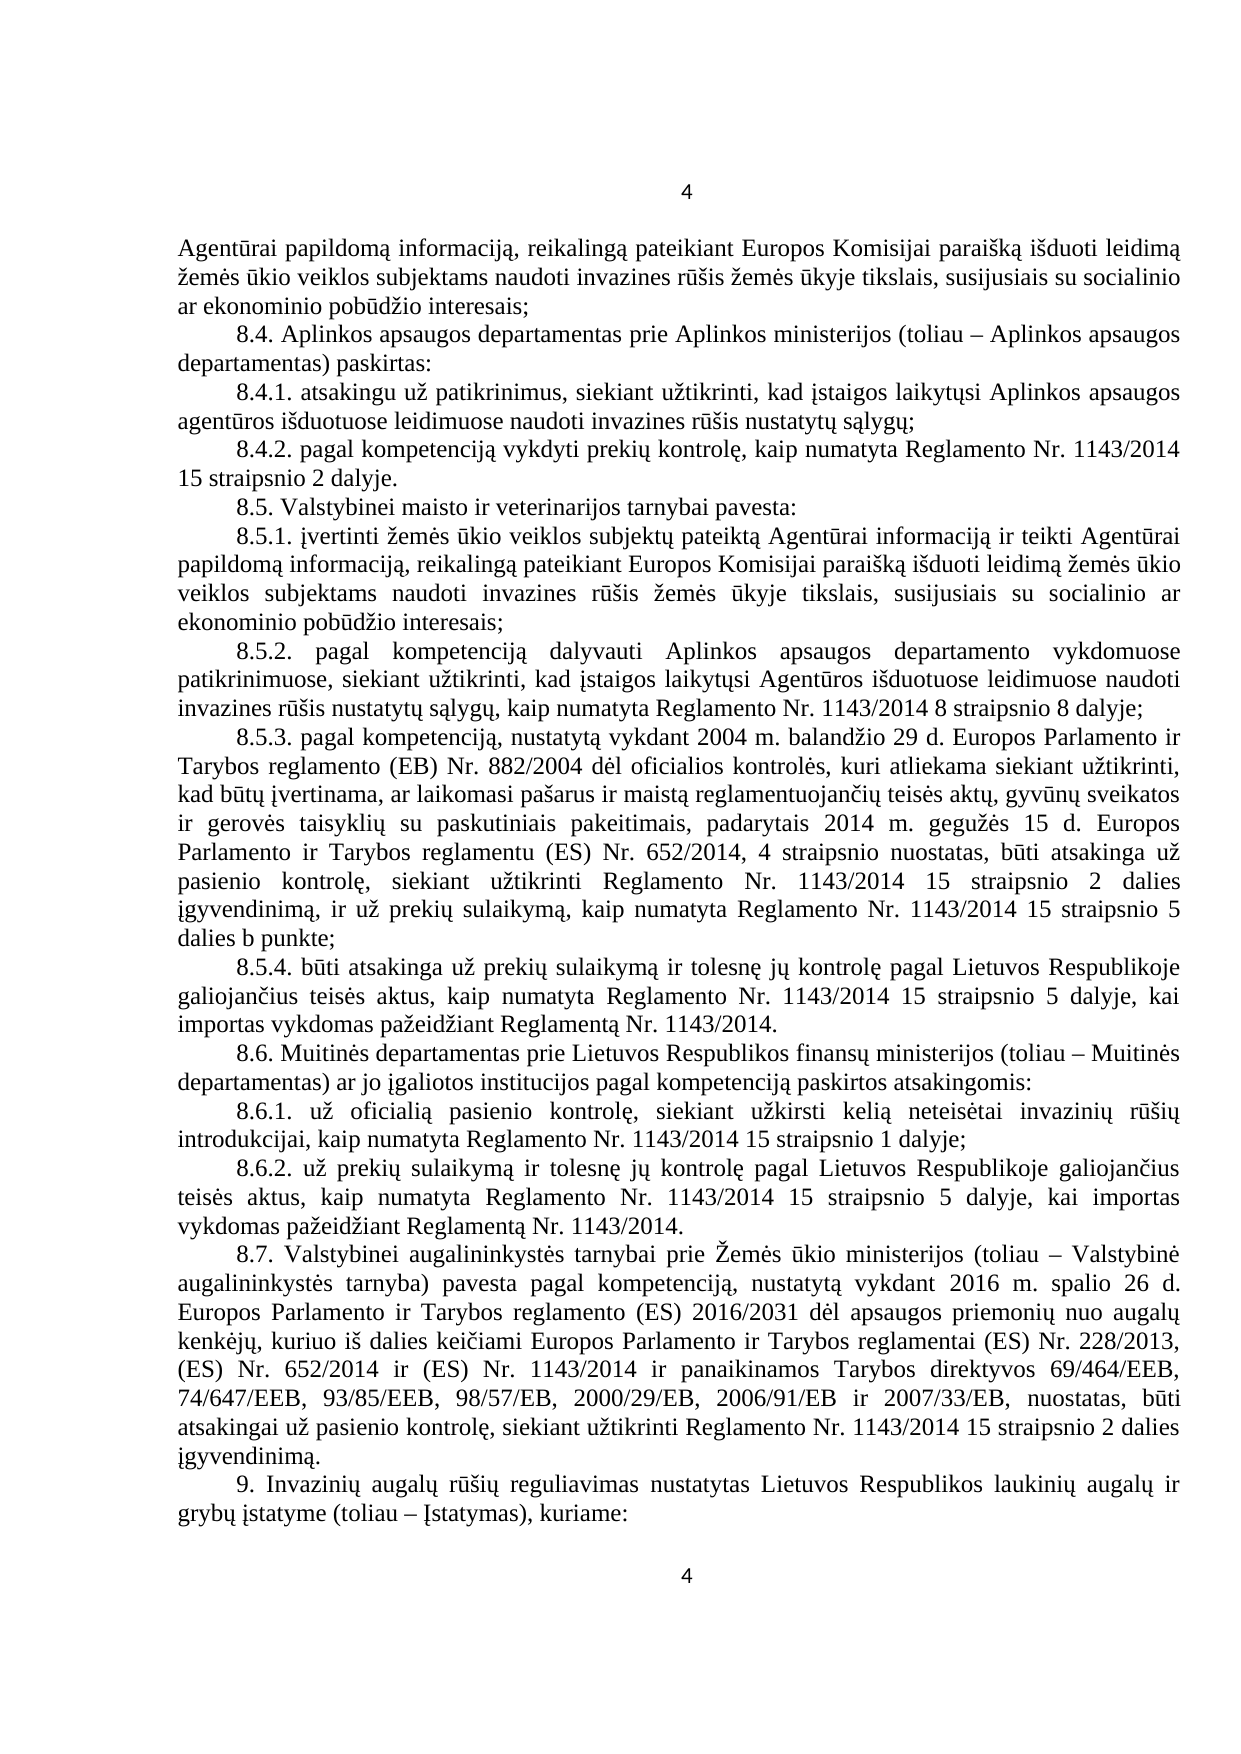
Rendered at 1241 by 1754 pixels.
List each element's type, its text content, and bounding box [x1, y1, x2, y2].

text 8.7. Valstybinei augalininkystės tarnybai prie Žemės ūkio ministerijos (toliau – Valstybinė augalininkystės tarnyba) pavesta pagal kompetenciją, nustatytą vykdant 2016 m. spalio 26 d. Europos Parlamento ir Tarybos reglamento (ES) 2016/2031 dėl apsaugos priemonių nuo augalų kenkėjų, kuriuo iš dalies keičiami Europos Parlamento ir Tarybos reglamentai (ES) Nr. 228/2013, (ES) Nr. 652/2014 ir (ES) Nr. 1143/2014 ir panaikinamos Tarybos direktyvos 69/464/EEB, 74/647/EEB, 93/85/EEB, 98/57/EB, 2000/29/EB, 2006/91/EB ir 2007/33/EB, nuostatas, būti atsakingai už pasienio kontrolę, siekiant užtikrinti Reglamento Nr. 1143/2014 15 straipsnio 2 dalies įgyvendinimą. [177, 1239, 1181, 1469]
text 8.4. Aplinkos apsaugos departamentas prie Aplinkos ministerijos (toliau – Aplinkos apsaugos departamentas) paskirtas: [177, 319, 1181, 377]
text 8.5.1. įvertinti žemės ūkio veiklos subjektų pateiktą Agentūrai informaciją ir teikti Agentūrai papildomą informaciją, reikalingą pateikiant Europos Komisijai paraišką išduoti leidimą žemės ūkio veiklos subjektams naudoti invazines rūšis žemės ūkyje tikslais, susijusiais su socialinio ar ekonominio pobūdžio interesais; [177, 521, 1181, 636]
text Agentūrai papildomą informaciją, reikalingą pateikiant Europos Komisijai paraišką išduoti leidimą žemės ūkio veiklos subjektams naudoti invazines rūšis žemės ūkyje tikslais, susijusiais su socialinio ar ekonominio pobūdžio interesais; [177, 233, 1181, 319]
text 8.6. Muitinės departamentas prie Lietuvos Respublikos finansų ministerijos (toliau – Muitinės departamentas) ar jo įgaliotos institucijos pagal kompetenciją paskirtos atsakingomis: [177, 1038, 1181, 1096]
text 9. Invazinių augalų rūšių reguliavimas nustatytas Lietuvos Respublikos laukinių augalų ir grybų įstatyme (toliau – Įstatymas), kuriame: [177, 1469, 1181, 1527]
text 8.6.2. už prekių sulaikymą ir tolesnę jų kontrolę pagal Lietuvos Respublikoje galiojančius teisės aktus, kaip numatyta Reglamento Nr. 1143/2014 15 straipsnio 5 dalyje, kai importas vykdomas pažeidžiant Reglamentą Nr. 1143/2014. [177, 1153, 1181, 1239]
text 8.5.2. pagal kompetenciją dalyvauti Aplinkos apsaugos departamento vykdomuose patikrinimuose, siekiant užtikrinti, kad įstaigos laikytųsi Agentūros išduotuose leidimuose naudoti invazines rūšis nustatytų sąlygų, kaip numatyta Reglamento Nr. 1143/2014 8 straipsnio 8 dalyje; [177, 636, 1181, 722]
text 8.4.1. atsakingu už patikrinimus, siekiant užtikrinti, kad įstaigos laikytųsi Aplinkos apsaugos agentūros išduotuose leidimuose naudoti invazines rūšis nustatytų sąlygų; [177, 377, 1181, 434]
text 8.6.1. už oficialią pasienio kontrolę, siekiant užkirsti kelią neteisėtai invazinių rūšių introdukcijai, kaip numatyta Reglamento Nr. 1143/2014 15 straipsnio 1 dalyje; [177, 1096, 1181, 1153]
text 8.5.4. būti atsakinga už prekių sulaikymą ir tolesnę jų kontrolę pagal Lietuvos Respublikoje galiojančius teisės aktus, kaip numatyta Reglamento Nr. 1143/2014 15 straipsnio 5 dalyje, kai importas vykdomas pažeidžiant Reglamentą Nr. 1143/2014. [177, 952, 1181, 1038]
text 8.5.3. pagal kompetenciją, nustatytą vykdant 2004 m. balandžio 29 d. Europos Parlamento ir Tarybos reglamento (EB) Nr. 882/2004 dėl oficialios kontrolės, kuri atliekama siekiant užtikrinti, kad būtų įvertinama, ar laikomasi pašarus ir maistą reglamentuojančių teisės aktų, gyvūnų sveikatos ir gerovės taisyklių su paskutiniais pakeitimais, padarytais 2014 m. gegužės 15 d. Europos Parlamento ir Tarybos reglamentu (ES) Nr. 652/2014, 4 straipsnio nuostatas, būti atsakinga už pasienio kontrolę, siekiant užtikrinti Reglamento Nr. 1143/2014 15 straipsnio 2 dalies įgyvendinimą, ir už prekių sulaikymą, kaip numatyta Reglamento Nr. 1143/2014 15 straipsnio 5 dalies b punkte; [177, 722, 1181, 952]
text 8.5. Valstybinei maisto ir veterinarijos tarnybai pavesta: [177, 492, 1181, 521]
text 8.4.2. pagal kompetenciją vykdyti prekių kontrolę, kaip numatyta Reglamento Nr. 1143/2014 15 straipsnio 2 dalyje. [177, 434, 1181, 492]
